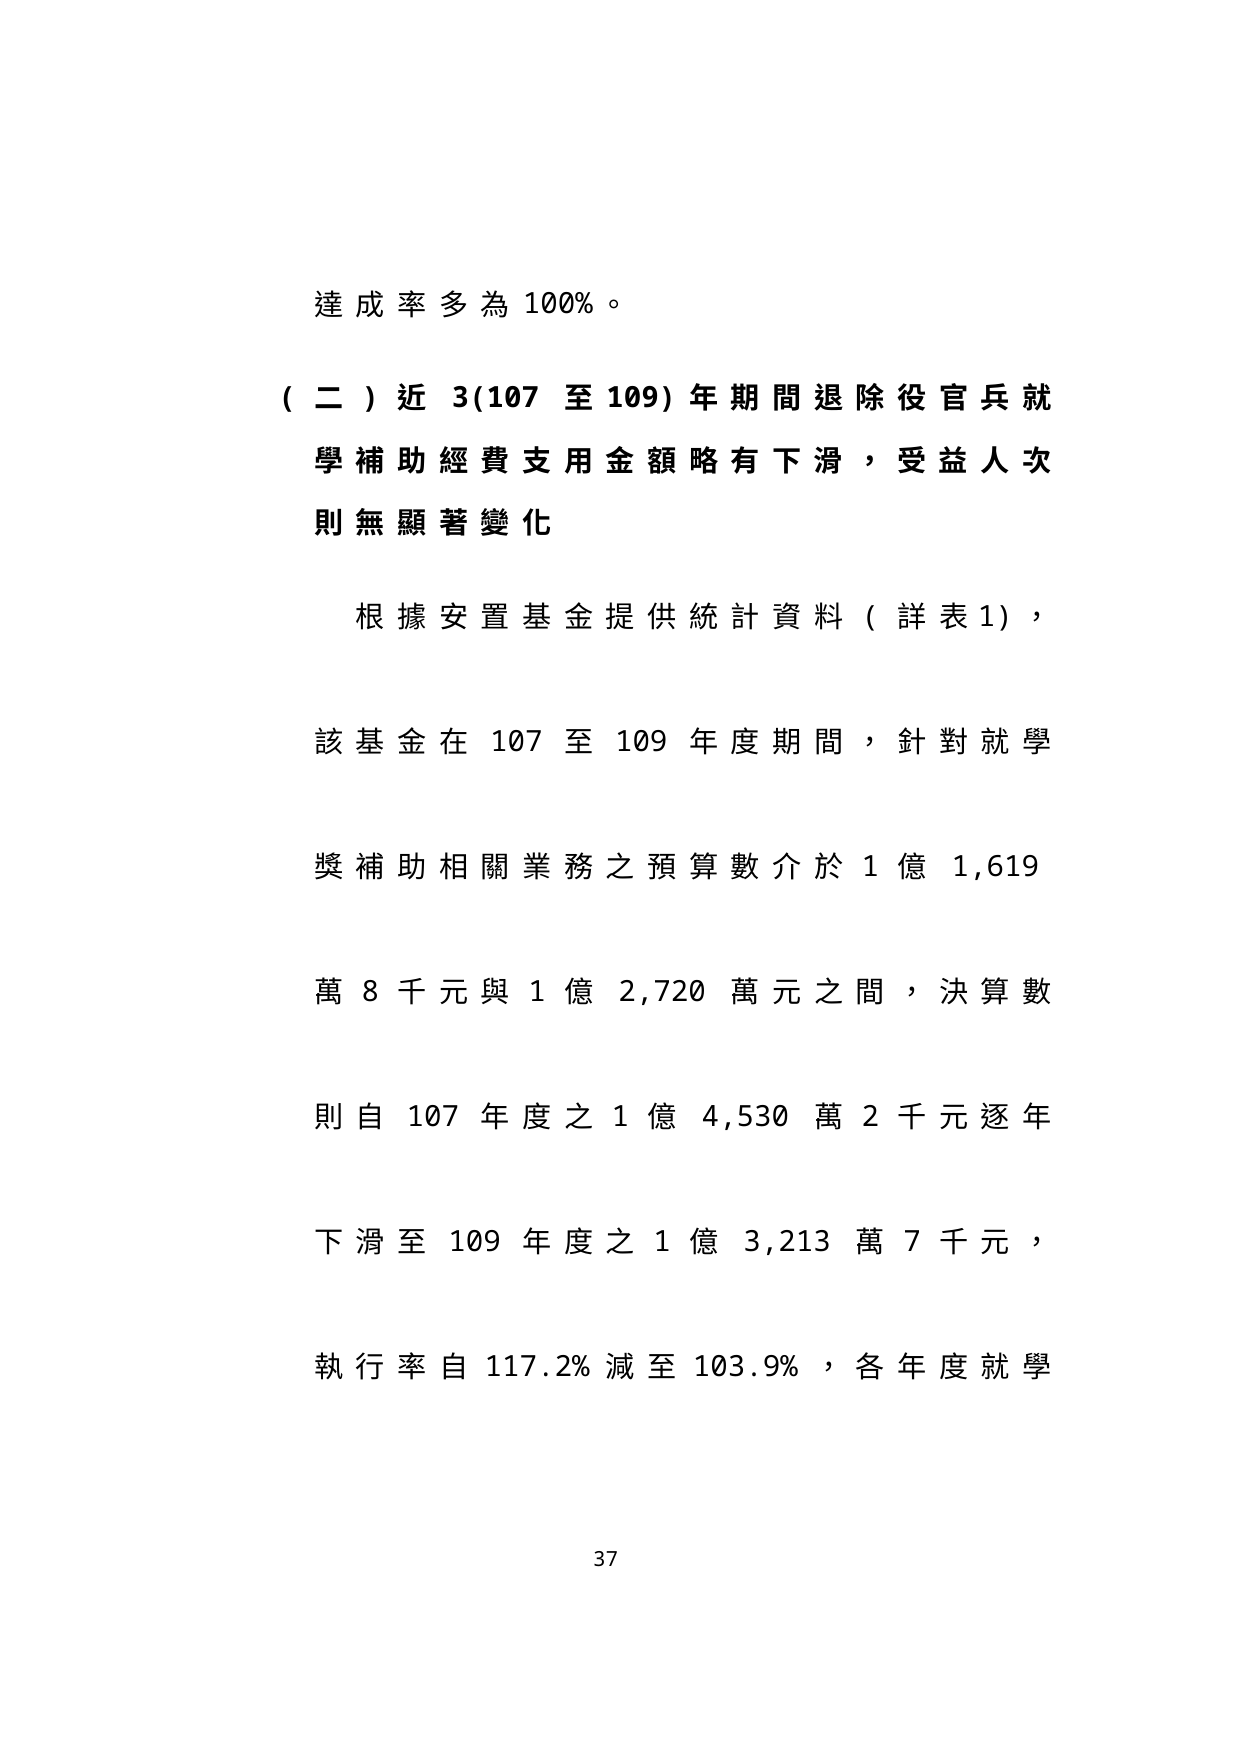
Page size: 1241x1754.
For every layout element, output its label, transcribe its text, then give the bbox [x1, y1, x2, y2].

text (二)近3(107至109)年期間退除役官兵就學補助經費支用金額略有下滑，受益人次則無顯著變化 [242, 354, 1058, 542]
text 達成率多為100%。 [271, 229, 1058, 354]
text 根據安置基金提供統計資料(詳表1)，該基金在107至109年度期間，針對就學獎補助相關業務之預算數介於1億1,619萬8千元與1億2,720萬元之間，決算數則自107年度之1億4,530萬2千元逐年下滑至109年度之1億3,213萬7千元，執行率自117.2%減至103.9%，各年度就學 [271, 542, 1058, 1417]
